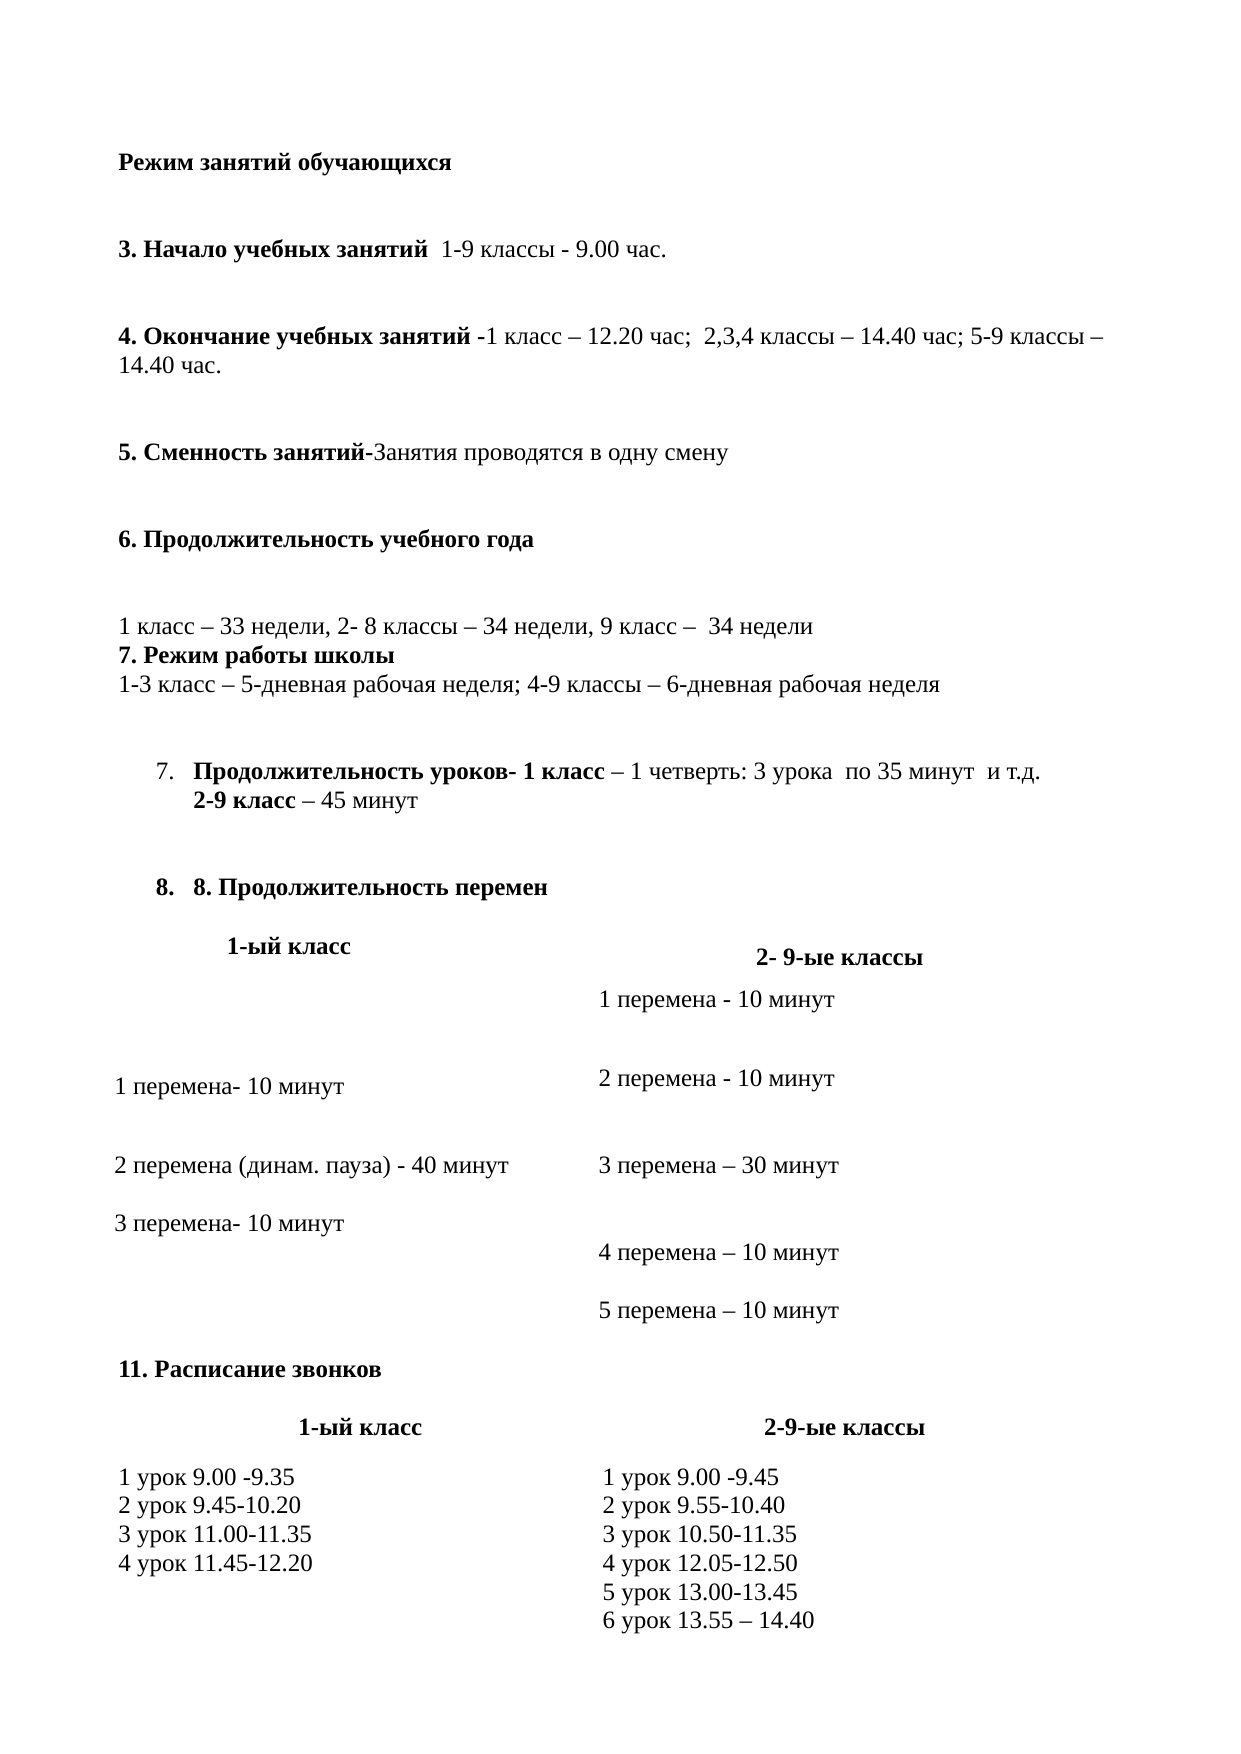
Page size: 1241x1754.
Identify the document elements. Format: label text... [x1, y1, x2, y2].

table_header 2-9-ые классы [602, 1412, 1087, 1462]
list 8. Продолжительность перемен [156, 872, 1122, 901]
text Режим занятий обучающихся [118, 147, 1122, 176]
table_cell 1 урок 9.00 -9.35 2 урок 9.45-10.20 3 урок 11.00-11.35 4 урок 11.45-12.20 [118, 1462, 602, 1634]
text 4. Окончание учебных занятий -1 класс – 12.20 час; 2,3,4 классы – 14.40 час; 5-9 классы – 14.40 час. [118, 321, 1122, 379]
table_cell 1 перемена- 10 минут 2 перемена (динам. пауза) - 40 минут 3 перемена- 10 минут [113, 983, 597, 1325]
table_header 1-ый класс [118, 1412, 602, 1462]
text 6. Продолжительность учебного года [118, 524, 1122, 553]
table_header 2- 9-ые классы [597, 930, 1082, 982]
list Продолжительность уроков- 1 класс – 1 четверть: 3 урока по 35 минут и т.д. 2-9 класс – 45 минут [156, 756, 1122, 813]
text 3. Начало учебных занятий 1-9 классы - 9.00 час. [118, 234, 1122, 263]
table_header 1-ый класс [113, 930, 597, 982]
text 1 класс – 33 недели, 2- 8 классы – 34 недели, 9 класс – 34 недели 7. Режим работы школы 1-3 класс – 5-дневная рабочая неделя; 4-9 классы – 6-дневная рабочая неделя [118, 611, 1122, 698]
text 11. Расписание звонков [118, 1354, 1122, 1383]
text 5. Сменность занятий-Занятия проводятся в одну смену [118, 437, 1122, 466]
table_cell 1 перемена - 10 минут 2 перемена - 10 минут 3 перемена – 30 минут 4 перемена – 10 минут 5 перемена – 10 минут [597, 983, 1082, 1325]
table_cell 1 урок 9.00 -9.45 2 урок 9.55-10.40 3 урок 10.50-11.35 4 урок 12.05-12.50 5 урок 13.00-13.45 6 урок 13.55 – 14.40 [602, 1462, 1087, 1634]
